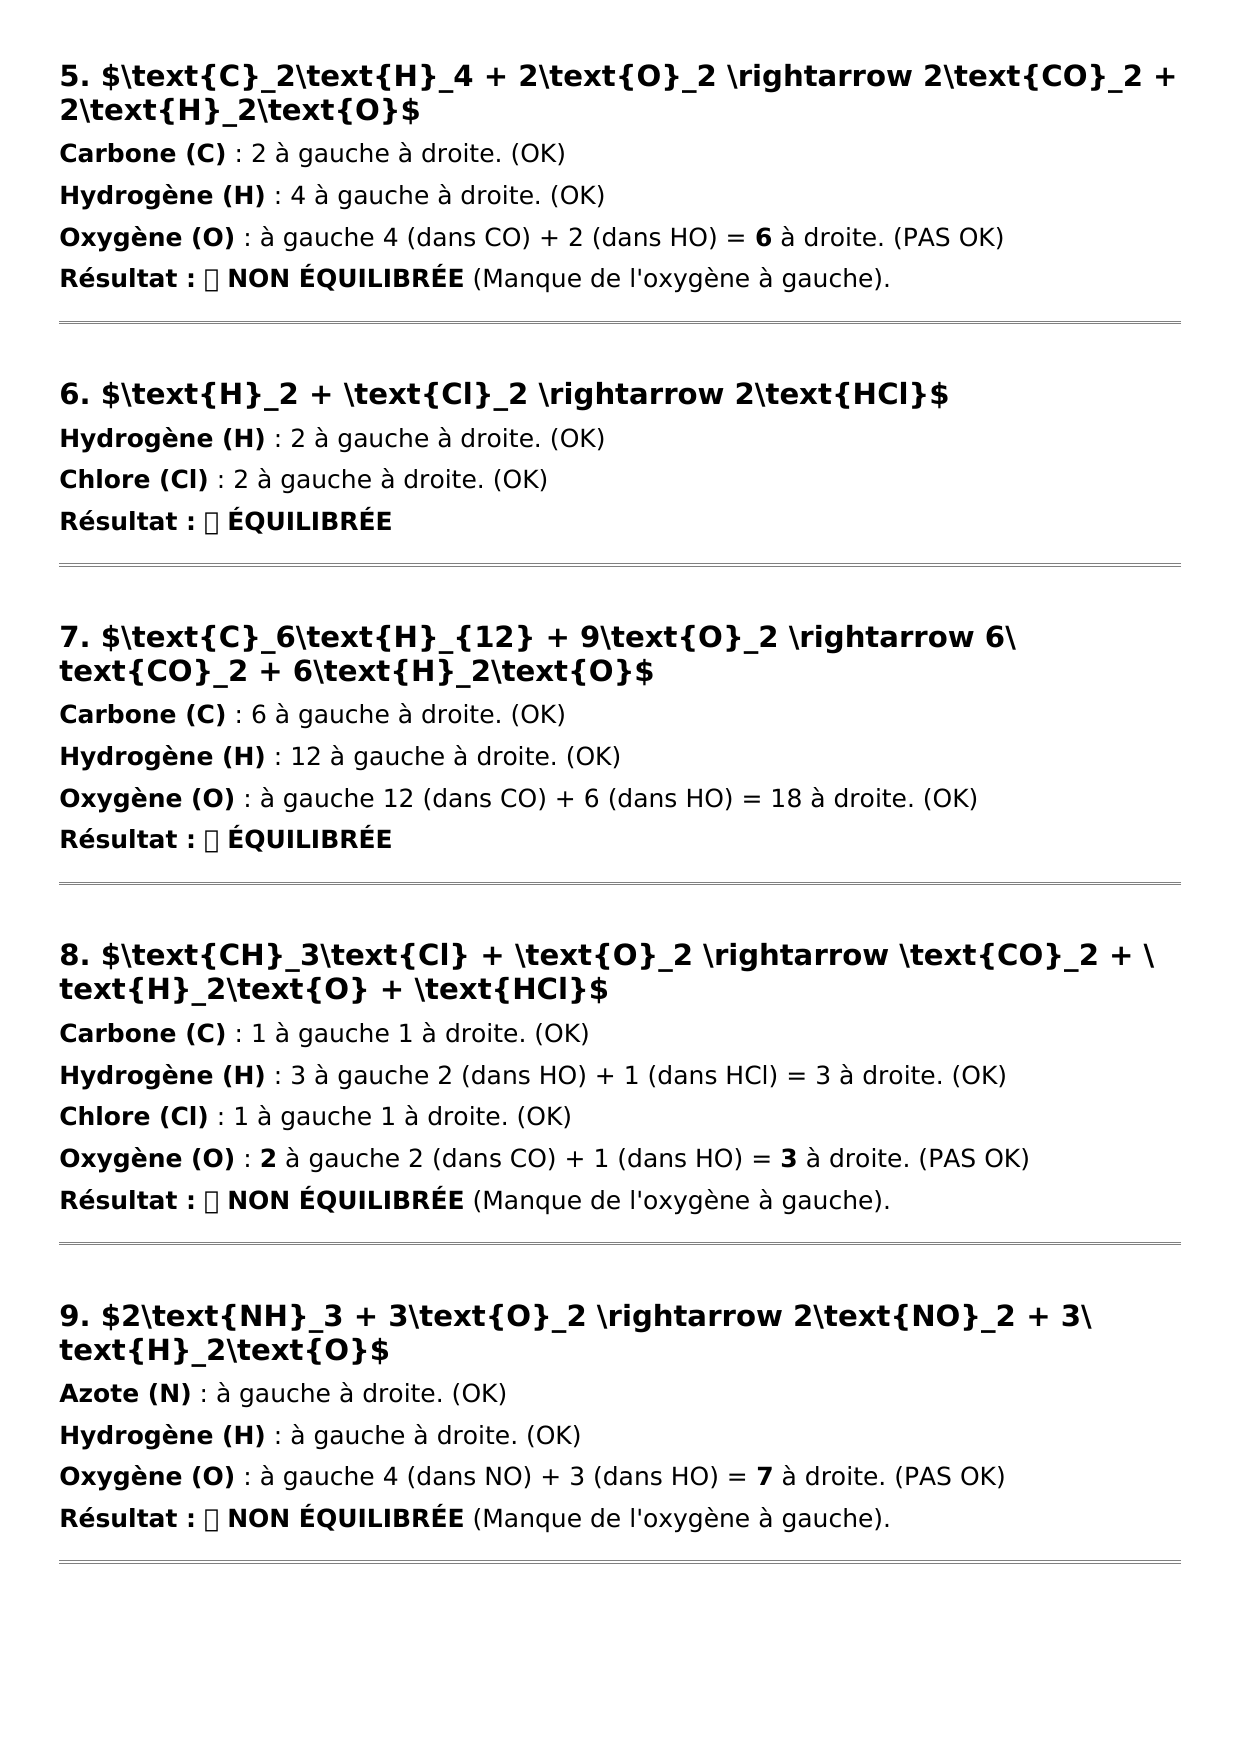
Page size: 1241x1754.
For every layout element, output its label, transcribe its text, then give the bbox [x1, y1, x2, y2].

text Carbone (C) : 6 à gauche à droite. (OK) [59, 701, 1181, 730]
text Hydrogène (H) : 4 à gauche à droite. (OK) [59, 181, 1181, 210]
text Oxygène (O) : à gauche 4 (dans NO) + 3 (dans HO) = 7 à droite. (PAS OK) [59, 1463, 1181, 1492]
text Hydrogène (H) : 12 à gauche à droite. (OK) [59, 742, 1181, 772]
text Hydrogène (H) : 2 à gauche à droite. (OK) [59, 424, 1181, 453]
text Résultat : ❌ NON ÉQUILIBRÉE (Manque de l'oxygène à gauche). [59, 264, 1181, 294]
subtitle 5. $\text{C}_2\text{H}_4 + 2\text{O}_2 \rightarrow 2\text{CO}_2 + 2\text{H}_2\text{O}$ [59, 59, 1181, 127]
text Chlore (Cl) : 1 à gauche 1 à droite. (OK) [59, 1102, 1181, 1132]
text Hydrogène (H) : à gauche à droite. (OK) [59, 1421, 1181, 1450]
text Hydrogène (H) : 3 à gauche 2 (dans HO) + 1 (dans HCl) = 3 à droite. (OK) [59, 1061, 1181, 1090]
text Chlore (Cl) : 2 à gauche à droite. (OK) [59, 466, 1181, 495]
text Résultat : ❌ NON ÉQUILIBRÉE (Manque de l'oxygène à gauche). [59, 1186, 1181, 1215]
subtitle 9. $2\text{NH}_3 + 3\text{O}_2 \rightarrow 2\text{NO}_2 + 3\text{H}_2\text{O}$ [59, 1299, 1181, 1367]
text Résultat : ❌ NON ÉQUILIBRÉE (Manque de l'oxygène à gauche). [59, 1504, 1181, 1533]
subtitle 7. $\text{C}_6\text{H}_{12} + 9\text{O}_2 \rightarrow 6\text{CO}_2 + 6\text{H}_2\text{O}$ [59, 620, 1181, 688]
subtitle 6. $\text{H}_2 + \text{Cl}_2 \rightarrow 2\text{HCl}$ [59, 377, 1181, 411]
text Oxygène (O) : à gauche 12 (dans CO) + 6 (dans HO) = 18 à droite. (OK) [59, 784, 1181, 813]
text Carbone (C) : 1 à gauche 1 à droite. (OK) [59, 1019, 1181, 1048]
text Azote (N) : à gauche à droite. (OK) [59, 1379, 1181, 1408]
text Carbone (C) : 2 à gauche à droite. (OK) [59, 139, 1181, 169]
text Résultat : ✅ ÉQUILIBRÉE [59, 826, 1181, 855]
text Oxygène (O) : 2 à gauche 2 (dans CO) + 1 (dans HO) = 3 à droite. (PAS OK) [59, 1144, 1181, 1173]
text Résultat : ✅ ÉQUILIBRÉE [59, 507, 1181, 536]
subtitle 8. $\text{CH}_3\text{Cl} + \text{O}_2 \rightarrow \text{CO}_2 + \text{H}_2\text{O} + \text{HCl}$ [59, 939, 1181, 1007]
text Oxygène (O) : à gauche 4 (dans CO) + 2 (dans HO) = 6 à droite. (PAS OK) [59, 223, 1181, 252]
